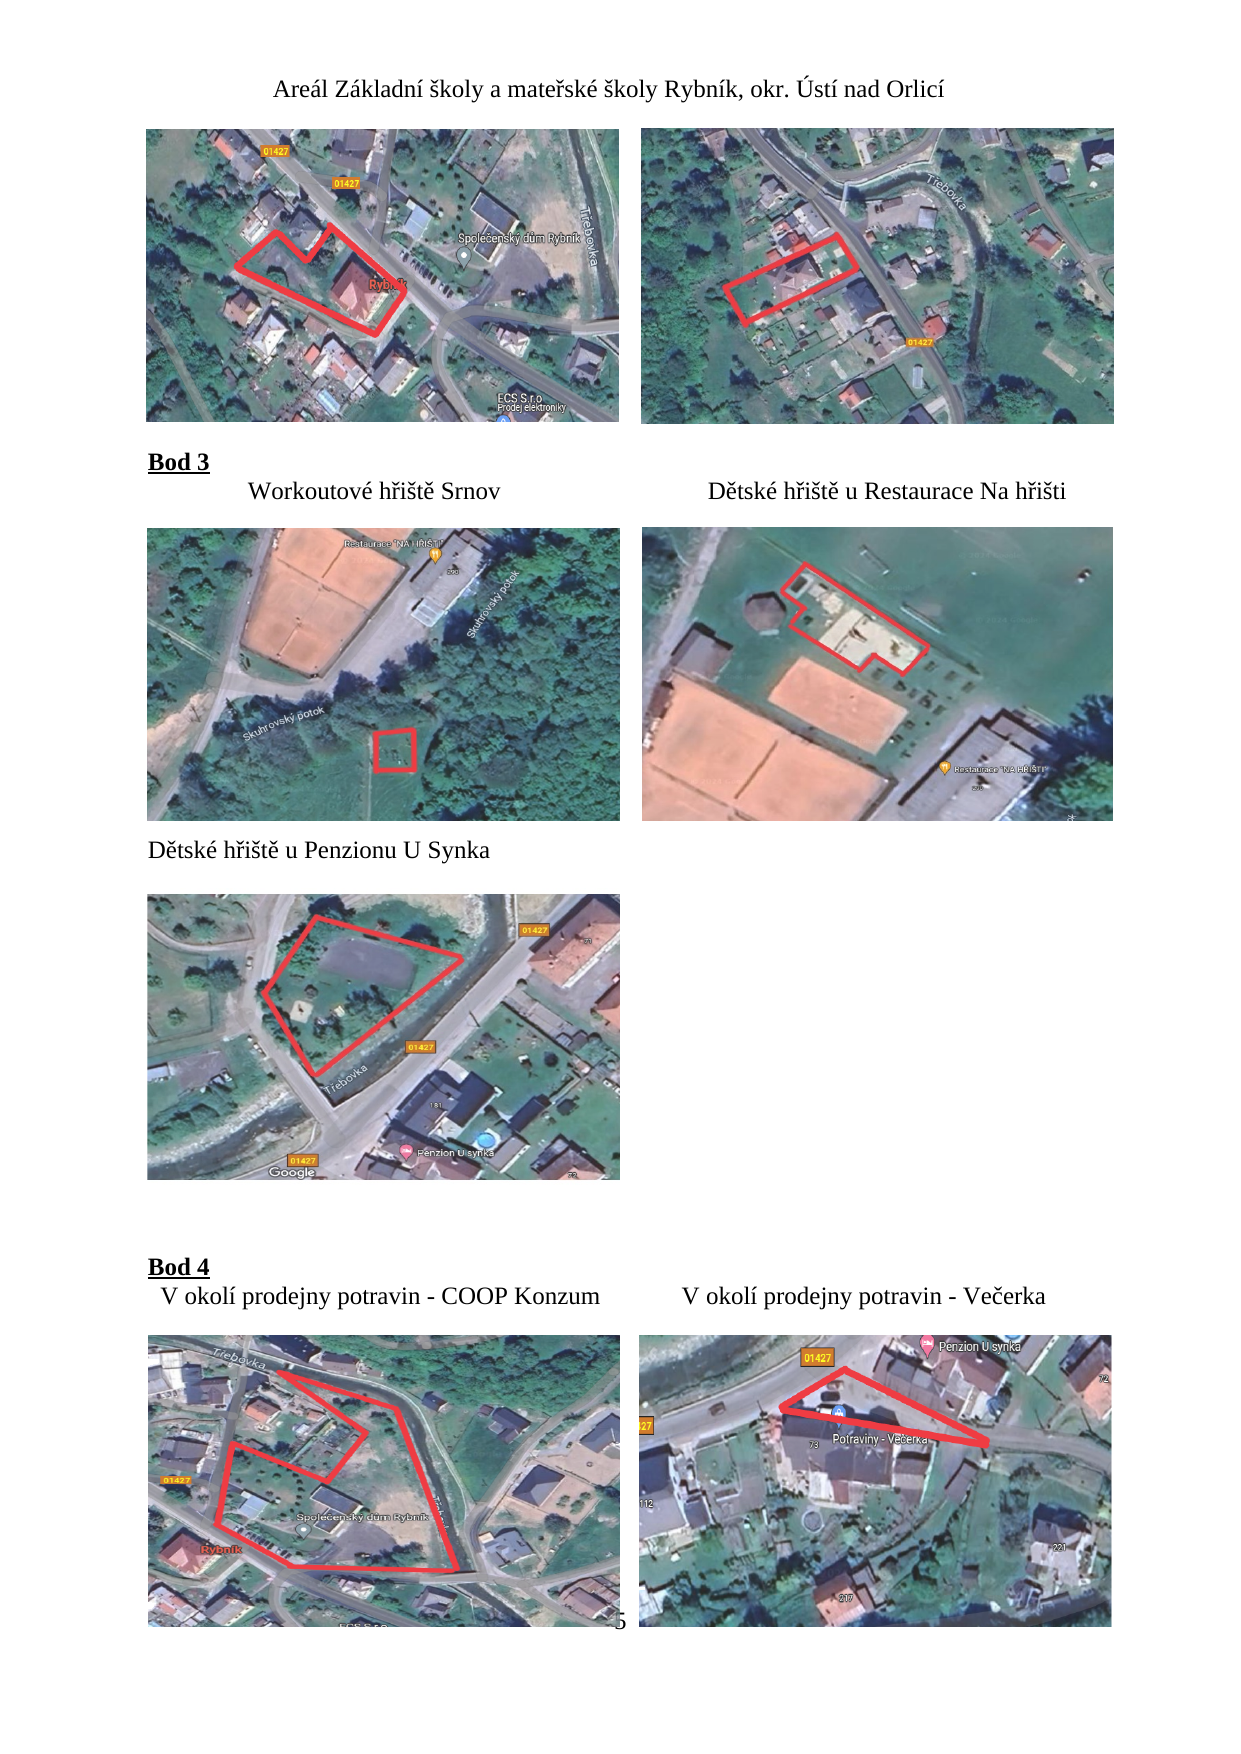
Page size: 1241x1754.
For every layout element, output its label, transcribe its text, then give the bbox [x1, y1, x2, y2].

text V okolí prodejny potravin - COOP Konzum V okolí prodejny potravin - Večerka [148, 1281, 1093, 1310]
text Bod 4 [148, 1252, 1093, 1281]
text Dětské hřiště u Penzionu U Synka [148, 692, 1093, 864]
text Bod 3 [148, 189, 1093, 476]
text Areál Základní školy a mateřské školy Rybník, okr. Ústí nad Orlicí [148, 74, 1093, 102]
text Workoutové hřiště Srnov Dětské hřiště u Restaurace Na hřišti [148, 476, 1093, 505]
